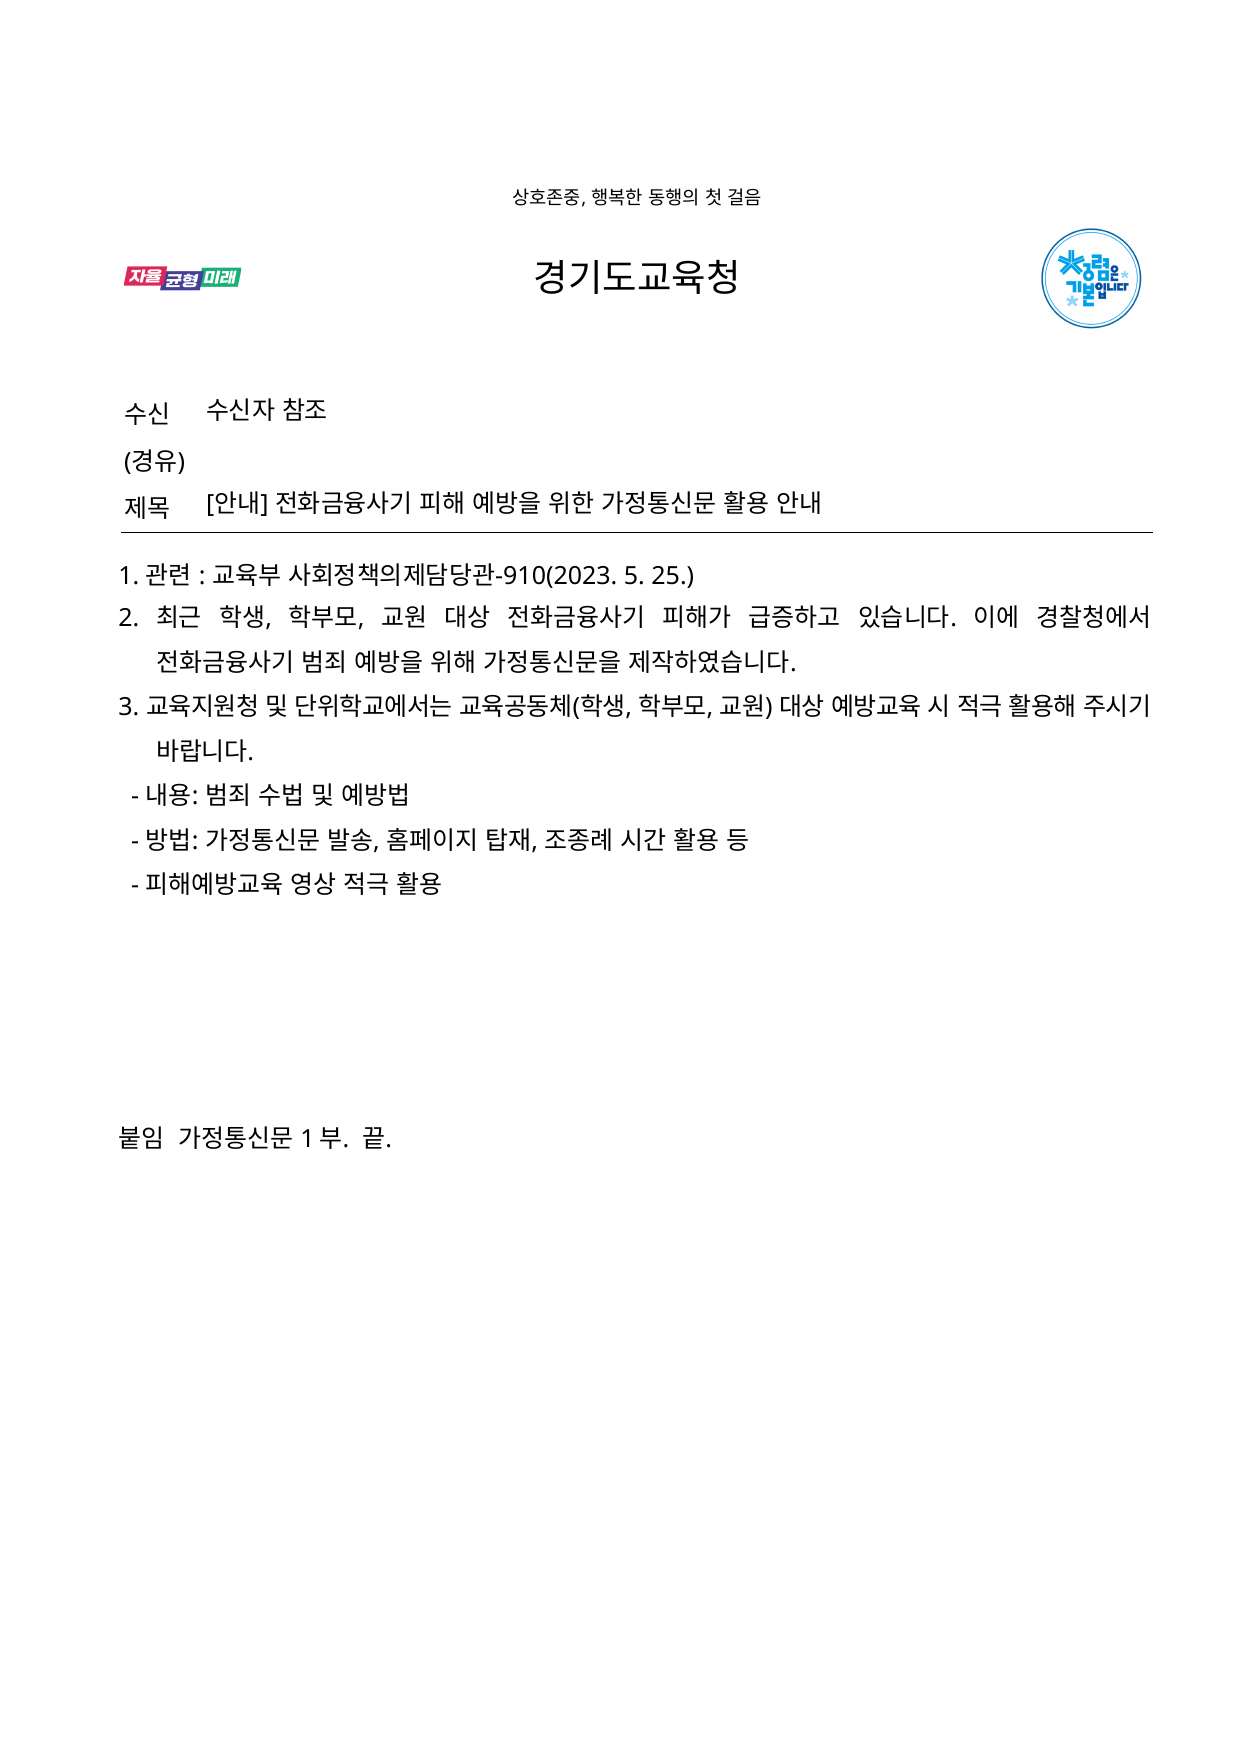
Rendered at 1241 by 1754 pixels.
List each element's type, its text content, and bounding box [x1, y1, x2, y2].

table_cell 제목 [121, 481, 203, 532]
text - 방법: 가정통신문 발송, 홈페이지 탑재, 조종례 시간 활용 등 [118, 820, 1152, 857]
table_header 상호존중, 행복한 동행의 첫 걸음 [121, 180, 1153, 219]
table_cell [안내] 전화금융사기 피해 예방을 위한 가정통신문 활용 안내 [203, 481, 1153, 532]
table_cell 경기도교육청 [244, 220, 1030, 344]
table_cell [121, 220, 244, 344]
picture [123, 266, 242, 291]
text - 내용: 범죄 수법 및 예방법 [118, 776, 1152, 812]
table_cell [1030, 220, 1153, 344]
table_cell [203, 438, 1153, 481]
table_cell 수신 [121, 387, 203, 438]
table_cell 수신자 참조 [203, 387, 1153, 438]
picture [1035, 222, 1148, 335]
text 붙임 가정통신문 1부. 끝. [118, 1119, 1152, 1155]
table_cell [121, 344, 1153, 387]
table_cell (경유) [121, 438, 203, 481]
text 3. 교육지원청 및 단위학교에서는 교육공동체(학생, 학부모, 교원) 대상 예방교육 시 적극 활용해 주시기 바랍니다. [118, 687, 1152, 767]
text - 피해예방교육 영상 적극 활용 [118, 865, 1152, 901]
text 2. 최근 학생, 학부모, 교원 대상 전화금융사기 피해가 급증하고 있습니다. 이에 경찰청에서 전화금융사기 범죄 예방을 위해 가정통신문을 제작하였습니다. [118, 597, 1152, 678]
text 1. 관련 : 교육부 사회정책의제담당관-910(2023. 5. 25.) [118, 556, 1152, 592]
